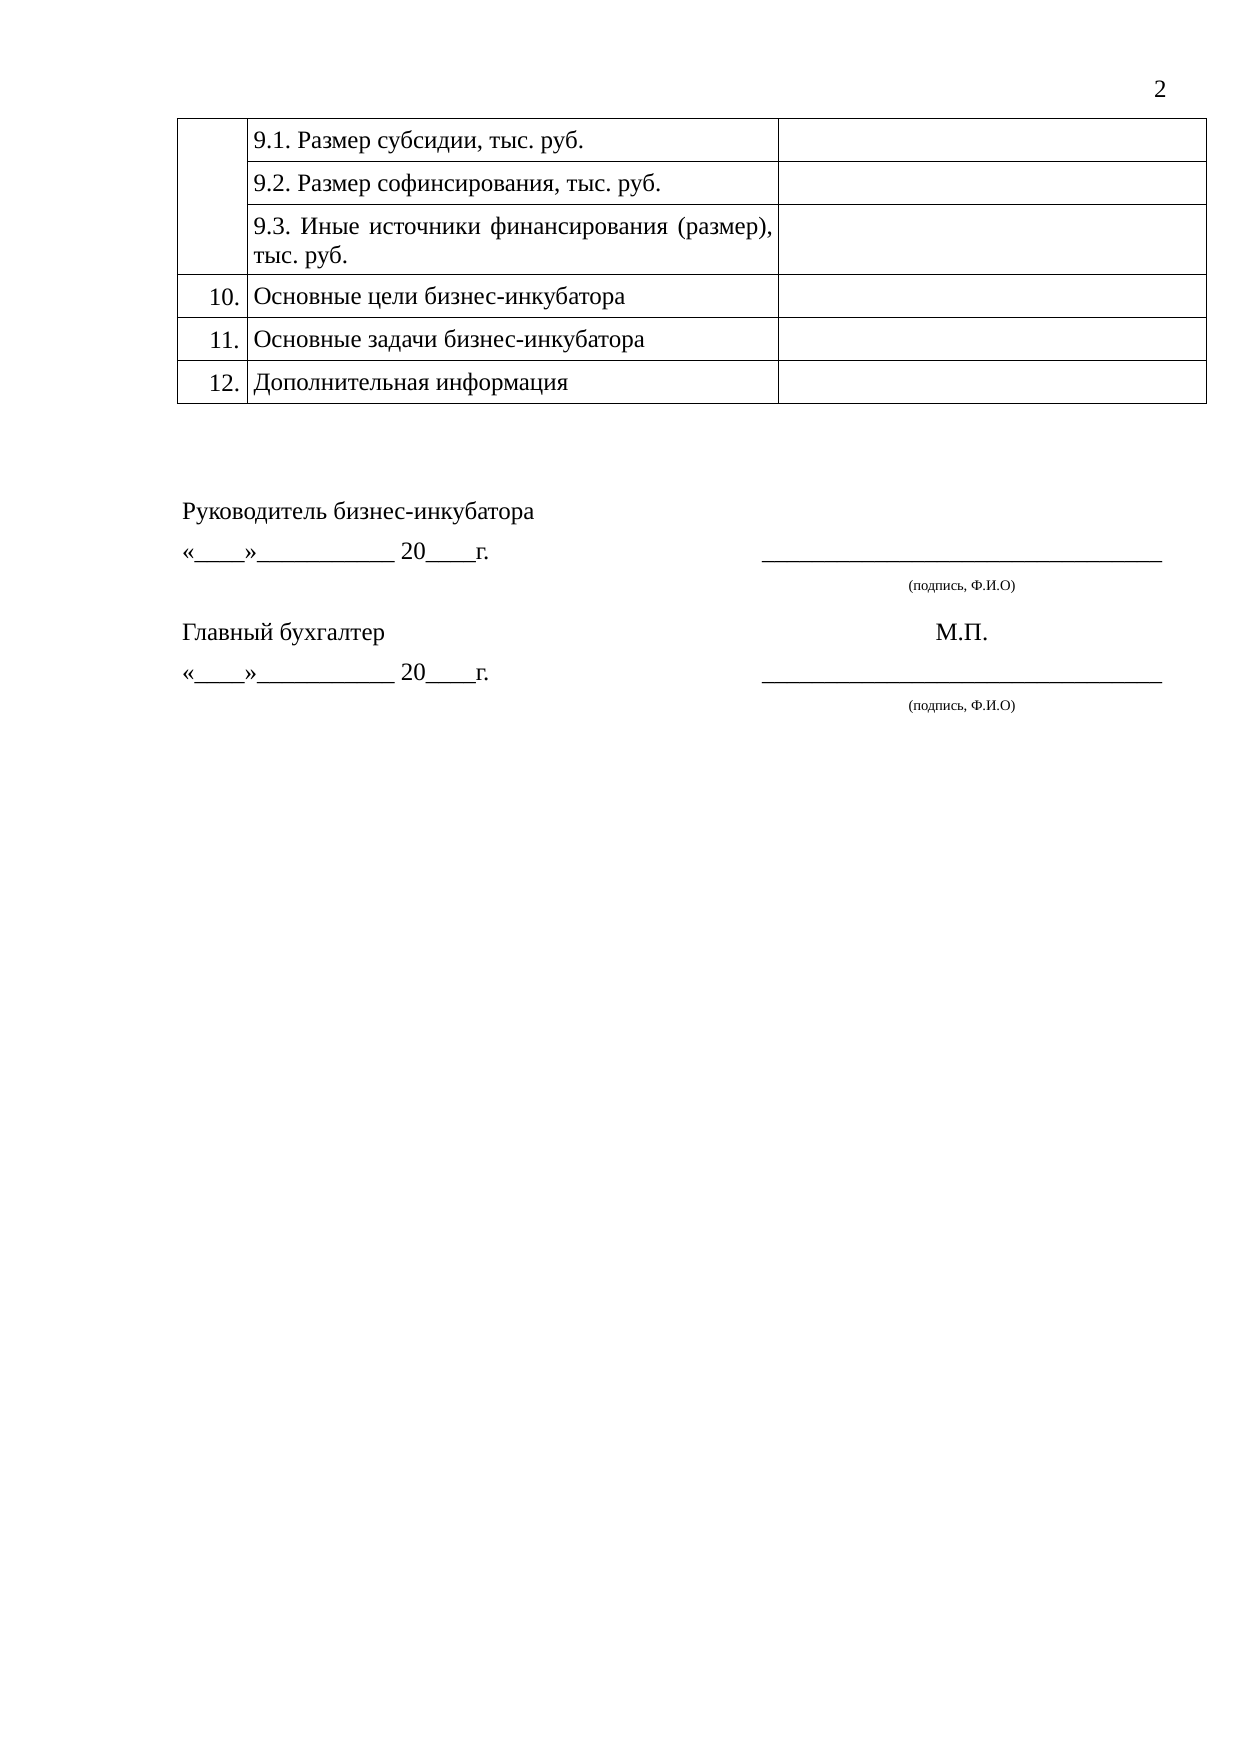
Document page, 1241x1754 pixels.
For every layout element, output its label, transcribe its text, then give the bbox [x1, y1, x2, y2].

table_cell [630, 692, 719, 732]
table_header [719, 491, 1204, 531]
table_cell «____»___________ 20____г. [176, 531, 630, 571]
table_header Руководитель бизнес-инкубатора [176, 491, 630, 531]
table_cell [630, 571, 719, 611]
table_cell 12. [178, 361, 247, 403]
table_cell [178, 119, 247, 274]
table_cell [630, 651, 719, 692]
table_cell 9.2. Размер софинсирования, тыс. руб. [248, 162, 778, 204]
table_cell «____»___________ 20____г. [176, 651, 630, 692]
table_cell [779, 119, 1206, 161]
table_cell (подпись, Ф.И.О) [719, 571, 1204, 611]
table_cell 9.1. Размер субсидии, тыс. руб. [248, 119, 778, 161]
table_cell [630, 531, 719, 571]
table_cell 9.3. Иные источники финансирования (размер), тыс. руб. [248, 205, 778, 274]
table_cell [176, 571, 630, 611]
table_cell [779, 275, 1206, 317]
table_cell [630, 611, 719, 651]
table_cell Дополнительная информация [248, 361, 778, 403]
table_cell [779, 318, 1206, 360]
table_cell 11. [178, 318, 247, 360]
table_cell Главный бухгалтер [176, 611, 630, 651]
table_cell [779, 361, 1206, 403]
table_cell Основные задачи бизнес-инкубатора [248, 318, 778, 360]
table_cell ________________________________ [719, 531, 1204, 571]
table_cell [176, 692, 630, 732]
table_cell [779, 162, 1206, 204]
table_header [630, 491, 719, 531]
table_cell [779, 205, 1206, 274]
table_cell ________________________________ [719, 651, 1204, 692]
table_cell (подпись, Ф.И.О) [719, 692, 1204, 732]
table_cell М.П. [719, 611, 1204, 651]
table_cell Основные цели бизнес-инкубатора [248, 275, 778, 317]
table_cell 10. [178, 275, 247, 317]
